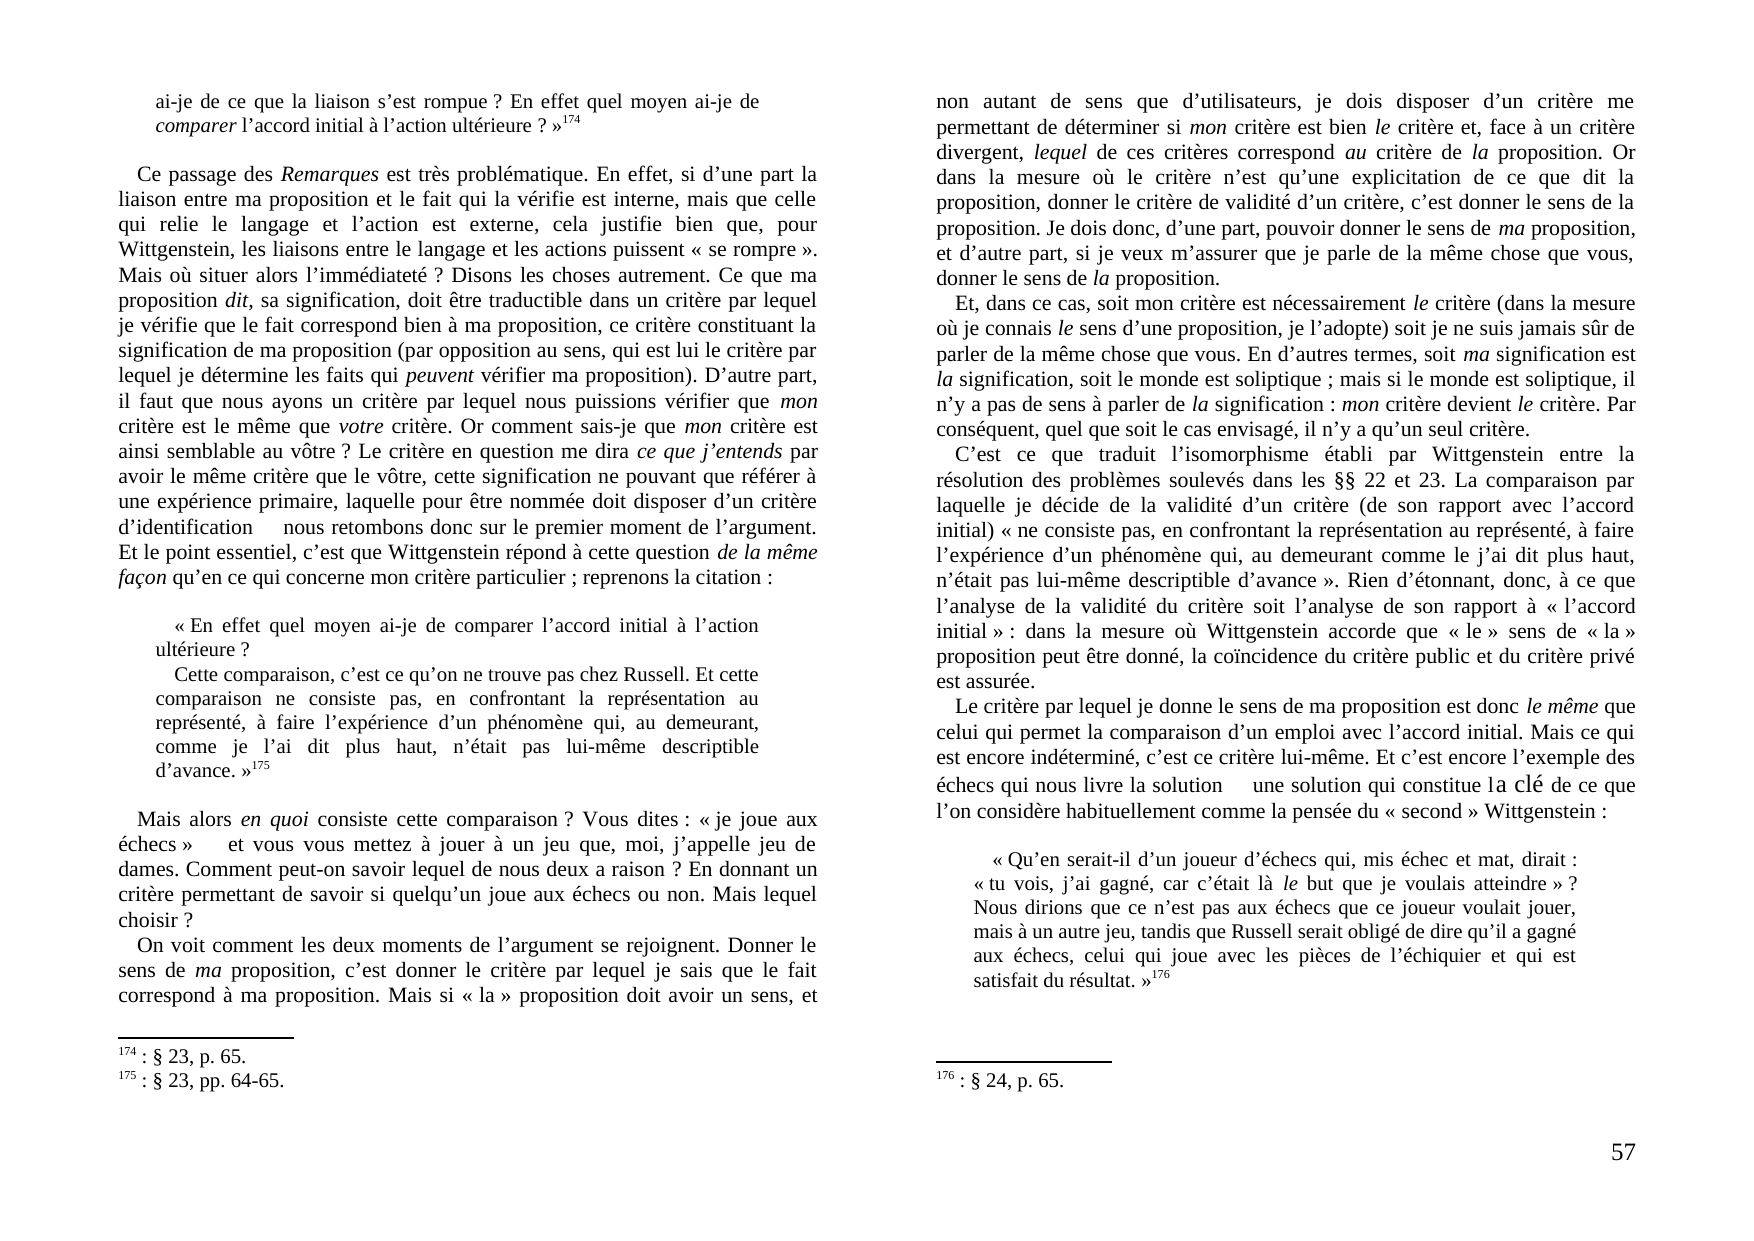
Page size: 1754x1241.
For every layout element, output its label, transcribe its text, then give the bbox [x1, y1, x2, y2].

text On voit comment les deux moments de l’argument se rejoignent. Donner le sens de ma proposition, c’est donner le critère par lequel je sais que le fait correspond à ma proposition. Mais si « la » proposition doit avoir un sens, et [118, 932, 818, 1007]
text : § 23, p. 65. [118, 1044, 818, 1068]
text ai-je de ce que la liaison s’est rompue ? En effet quel moyen ai-je de comparer l’accord initial à l’action ultérieure ? » [155, 88, 759, 137]
text : § 24, p. 65. [936, 1068, 1636, 1092]
text Mais alors en quoi consiste cette comparaison ? Vous dites : « je joue aux échecs »  et vous vous mettez à jouer à un jeu que, moi, j’appelle jeu de dames. Comment peut-on savoir lequel de nous deux a raison ? En donnant un critère permettant de savoir si quelqu’un joue aux échecs ou non. Mais lequel choisir ? [118, 806, 818, 932]
text non autant de sens que d’utilisateurs, je dois disposer d’un critère me permettant de déterminer si mon critère est bien le critère et, face à un critère divergent, lequel de ces critères correspond au critère de la proposition. Or dans la mesure où le critère n’est qu’une explicitation de ce que dit la proposition, donner le critère de validité d’un critère, c’est donner le sens de la proposition. Je dois donc, d’une part, pouvoir donner le sens de ma proposition, et d’autre part, si je veux m’assurer que je parle de la même chose que vous, donner le sens de la proposition. [936, 88, 1636, 290]
text C’est ce que traduit l’isomorphisme établi par Wittgenstein entre la résolution des problèmes soulevés dans les §§ 22 et 23. La comparaison par laquelle je décide de la validité d’un critère (de son rapport avec l’accord initial) « ne consiste pas, en confrontant la représentation au représenté, à faire l’expérience d’un phénomène qui, au demeurant comme le j’ai dit plus haut, n’était pas lui-même descriptible d’avance ». Rien d’étonnant, donc, à ce que l’analyse de la validité du critère soit l’analyse de son rapport à « l’accord initial » : dans la mesure où Wittgenstein accorde que « le » sens de « la » proposition peut être donné, la coïncidence du critère public et du critère privé est assurée. [936, 441, 1636, 693]
text Cette comparaison, c’est ce qu’on ne trouve pas chez Russell. Et cette comparaison ne consiste pas, en confrontant la représentation au représenté, à faire l’expérience d’un phénomène qui, au demeurant, comme je l’ai dit plus haut, n’était pas lui-même descriptible d’avance. » [155, 661, 759, 782]
text : § 23, pp. 64-65. [118, 1068, 818, 1092]
text « Qu’en serait-il d’un joueur d’échecs qui, mis échec et mat, dirait : « tu vois, j’ai gagné, car c’était là le but que je voulais atteindre » ? Nous dirions que ce n’est pas aux échecs que ce joueur voulait jouer, mais à un autre jeu, tandis que Russell serait obligé de dire qu’il a gagné aux échecs, celui qui joue avec les pièces de l’échiquier et qui est satisfait du résultat. » [973, 847, 1577, 992]
text Ce passage des Remarques est très problématique. En effet, si d’une part la liaison entre ma proposition et le fait qui la vérifie est interne, mais que celle qui relie le langage et l’action est externe, cela justifie bien que, pour Wittgenstein, les liaisons entre le langage et les actions puissent « se rompre ». Mais où situer alors l’immédiateté ? Disons les choses autrement. Ce que ma proposition dit, sa signification, doit être traductible dans un critère par lequel je vérifie que le fait correspond bien à ma proposition, ce critère constituant la signification de ma proposition (par opposition au sens, qui est lui le critère par lequel je détermine les faits qui peuvent vérifier ma proposition). D’autre part, il faut que nous ayons un critère par lequel nous puissions vérifier que mon critère est le même que votre critère. Or comment sais-je que mon critère est ainsi semblable au vôtre ? Le critère en question me dira ce que j’entends par avoir le même critère que le vôtre, cette signification ne pouvant que référer à une expérience primaire, laquelle pour être nommée doit disposer d’un critère d’identification  nous retombons donc sur le premier moment de l’argument. Et le point essentiel, c’est que Wittgenstein répond à cette question de la même façon qu’en ce qui concerne mon critère particulier ; reprenons la citation : [118, 161, 818, 589]
text Et, dans ce cas, soit mon critère est nécessairement le critère (dans la mesure où je connais le sens d’une proposition, je l’adopte) soit je ne suis jamais sûr de parler de la même chose que vous. En d’autres termes, soit ma signification est la signification, soit le monde est soliptique ; mais si le monde est soliptique, il n’y a pas de sens à parler de la signification : mon critère devient le critère. Par conséquent, quel que soit le cas envisagé, il n’y a qu’un seul critère. [936, 290, 1636, 441]
text Le critère par lequel je donne le sens de ma proposition est donc le même que celui qui permet la comparaison d’un emploi avec l’accord initial. Mais ce qui est encore indéterminé, c’est ce critère lui-même. Et c’est encore l’exemple des échecs qui nous livre la solution  une solution qui constitue la clé de ce que l’on considère habituellement comme la pensée du « second » Wittgenstein : [936, 693, 1636, 823]
text « En effet quel moyen ai-je de comparer l’accord initial à l’action ultérieure ? [155, 613, 759, 661]
